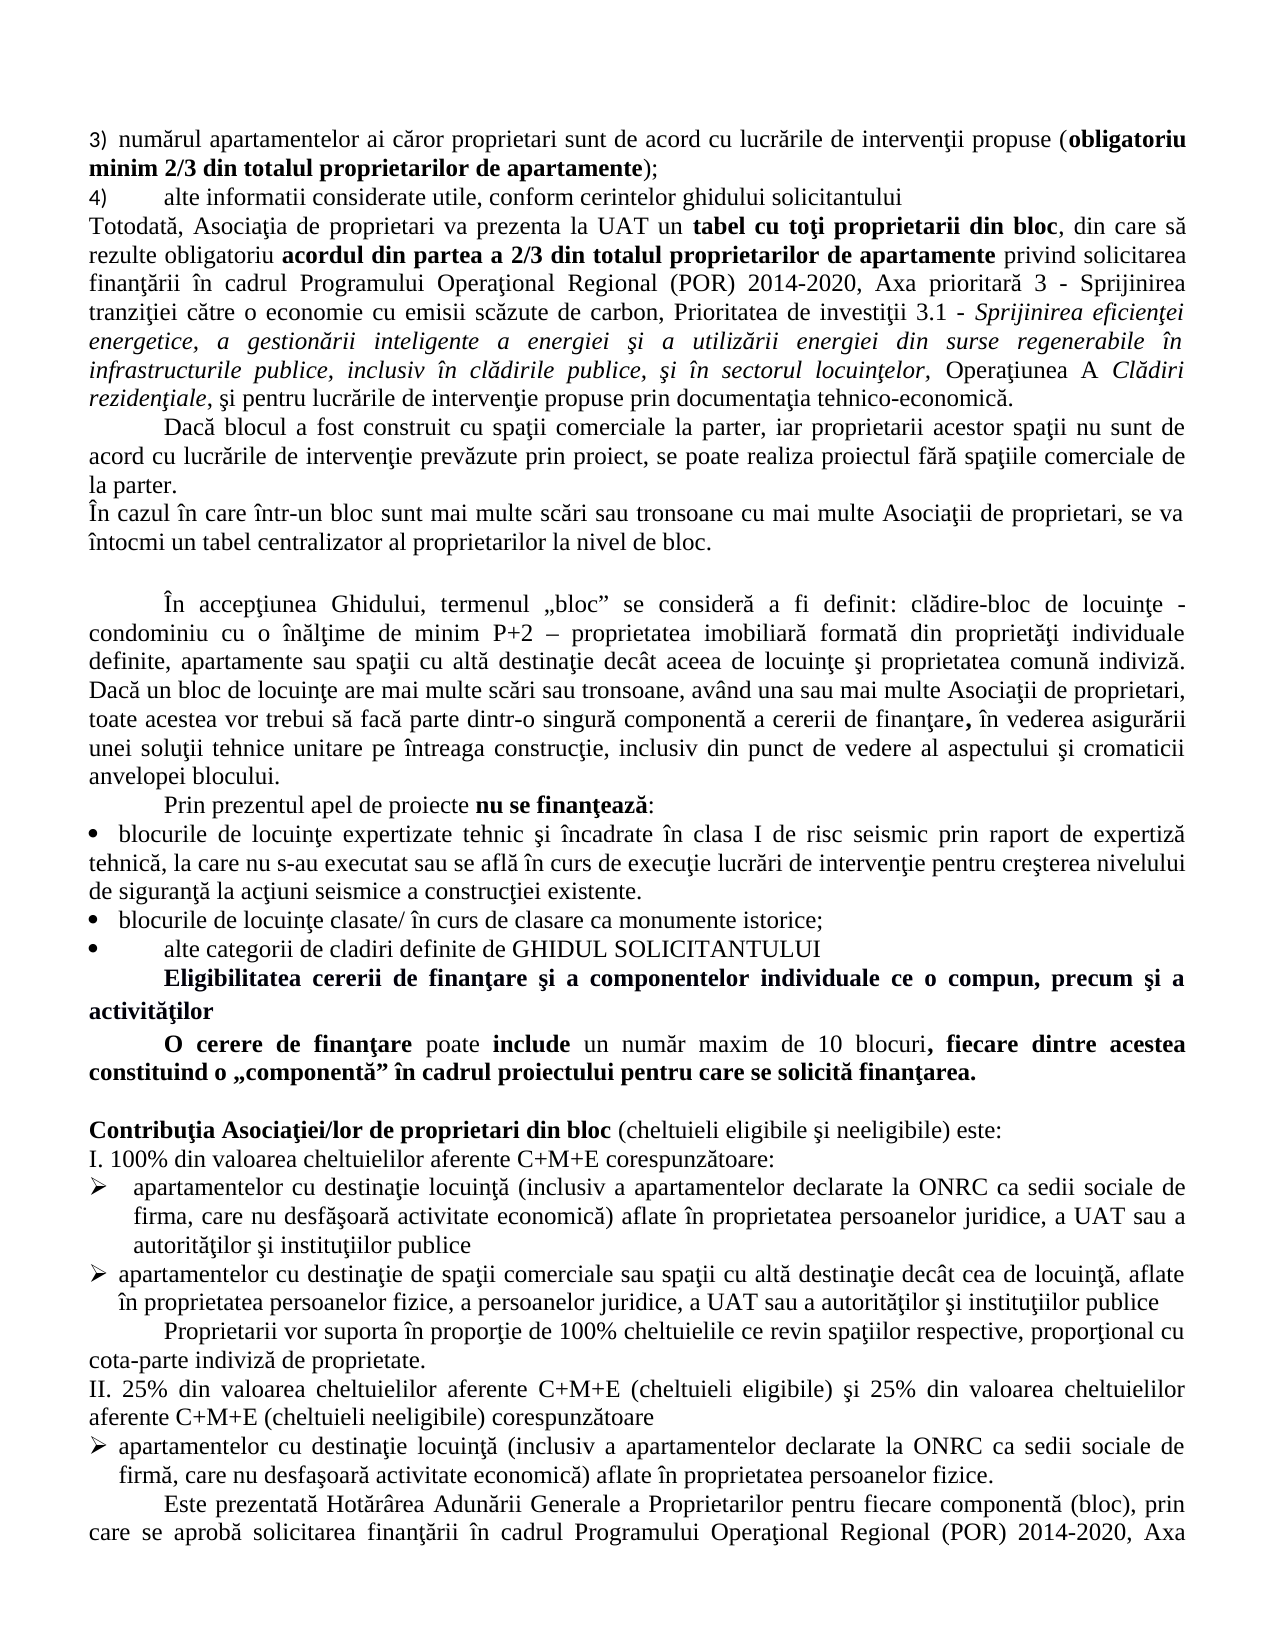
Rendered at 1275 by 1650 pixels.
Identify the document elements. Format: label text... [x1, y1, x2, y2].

subtitle Eligibilitatea cererii de finanţare şi a componentelor individuale ce o compun, precum şi a activităţilor [89, 963, 1186, 1024]
text Proprietarii vor suporta în proporţie de 100% cheltuielile ce revin spaţiilor respective, proporţional cu cota-parte indiviză de proprietate. [89, 1316, 1186, 1374]
text Este prezentată Hotărârea Adunării Generale a Proprietarilor pentru fiecare componentă (bloc), prin care se aprobă solicitarea finanţării în cadrul Programului Operaţional Regional (POR) 2014-2020, Axa [89, 1489, 1186, 1546]
list apartamentelor cu destinaţie de spaţii comerciale sau spaţii cu altă destinaţie decât cea de locuinţă, aflate în proprietatea persoanelor fizice, a persoanelor juridice, a UAT sau a autorităţilor şi instituţiilor publice [89, 1259, 1186, 1316]
list blocurile de locuinţe clasate/ în curs de clasare ca monumente istorice; [89, 905, 1186, 934]
text În cazul în care într-un bloc sunt mai multe scări sau tronsoane cu mai multe Asociaţii de proprietari, se va întocmi un tabel centralizator al proprietarilor la nivel de bloc. [89, 498, 1186, 556]
text II. 25% din valoarea cheltuielilor aferente C+M+E (cheltuieli eligibile) şi 25% din valoarea cheltuielilor aferente C+M+E (cheltuieli neeligibile) corespunzătoare [89, 1374, 1186, 1431]
text Contribuţia Asociaţiei/lor de proprietari din bloc (cheltuieli eligibile şi neeligibile) este: [89, 1115, 1186, 1144]
list numărul apartamentelor ai căror proprietari sunt de acord cu lucrările de intervenţii propuse (obligatoriu minim 2/3 din totalul proprietarilor de apartamente); [89, 124, 1186, 182]
text Prin prezentul apel de proiecte nu se finanţează: [89, 790, 1186, 819]
text Totodată, Asociaţia de proprietari va prezenta la UAT un tabel cu toţi proprietarii din bloc, din care să rezulte obligatoriu acordul din partea a 2/3 din totalul proprietarilor de apartamente privind solicitarea finanţării în cadrul Programului Operaţional Regional (POR) 2014-2020, Axa prioritară 3 - Sprijinirea tranziţiei către o economie cu emisii scăzute de carbon, Prioritatea de investiţii 3.1 - Sprijinirea eficienţei energetice, a gestionării inteligente a energiei şi a utilizării energiei din surse regenerabile în infrastructurile publice, inclusiv în clădirile publice, şi în sectorul locuinţelor, Operaţiunea A Clădiri rezidenţiale, şi pentru lucrările de intervenţie propuse prin documentaţia tehnico-economică. [89, 211, 1186, 412]
list alte categorii de cladiri definite de GHIDUL SOLICITANTULUI [89, 934, 1186, 963]
text I. 100% din valoarea cheltuielilor aferente C+M+E corespunzătoare: [89, 1144, 1186, 1172]
subtitle O cerere de finanţare poate include un număr maxim de 10 blocuri, fiecare dintre acestea constituind o „componentă” în cadrul proiectului pentru care se solicită finanţarea. [89, 1029, 1186, 1086]
list apartamentelor cu destinaţie locuinţă (inclusiv a apartamentelor declarate la ONRC ca sedii sociale de firma, care nu desfăşoară activitate economică) aflate în proprietatea persoanelor juridice, a UAT sau a autorităţilor şi instituţiilor publice [89, 1172, 1186, 1259]
list blocurile de locuinţe expertizate tehnic şi încadrate în clasa I de risc seismic prin raport de expertiză tehnică, la care nu s-au executat sau se află în curs de execuţie lucrări de intervenţie pentru creşterea nivelului de siguranţă la acţiuni seismice a construcţiei existente. [89, 819, 1186, 905]
list apartamentelor cu destinaţie locuinţă (inclusiv a apartamentelor declarate la ONRC ca sedii sociale de firmă, care nu desfaşoară activitate economică) aflate în proprietatea persoanelor fizice. [89, 1431, 1186, 1489]
text În accepţiunea Ghidului, termenul „bloc” se consideră a fi definit: clădire-bloc de locuinţe - condominiu cu o înălţime de minim P+2 – proprietatea imobiliară formată din proprietăţi individuale definite, apartamente sau spaţii cu altă destinaţie decât aceea de locuinţe şi proprietatea comună indiviză. Dacă un bloc de locuinţe are mai multe scări sau tronsoane, având una sau mai multe Asociaţii de proprietari, toate acestea vor trebui să facă parte dintr-o singură componentă a cererii de finanţare, în vederea asigurării unei soluţii tehnice unitare pe întreaga construcţie, inclusiv din punct de vedere al aspectului şi cromaticii anvelopei blocului. [89, 589, 1186, 790]
list alte informatii considerate utile, conform cerintelor ghidului solicitantului [89, 182, 1186, 211]
text Dacă blocul a fost construit cu spaţii comerciale la parter, iar proprietarii acestor spaţii nu sunt de acord cu lucrările de intervenţie prevăzute prin proiect, se poate realiza proiectul fără spaţiile comerciale de la parter. [89, 412, 1186, 498]
